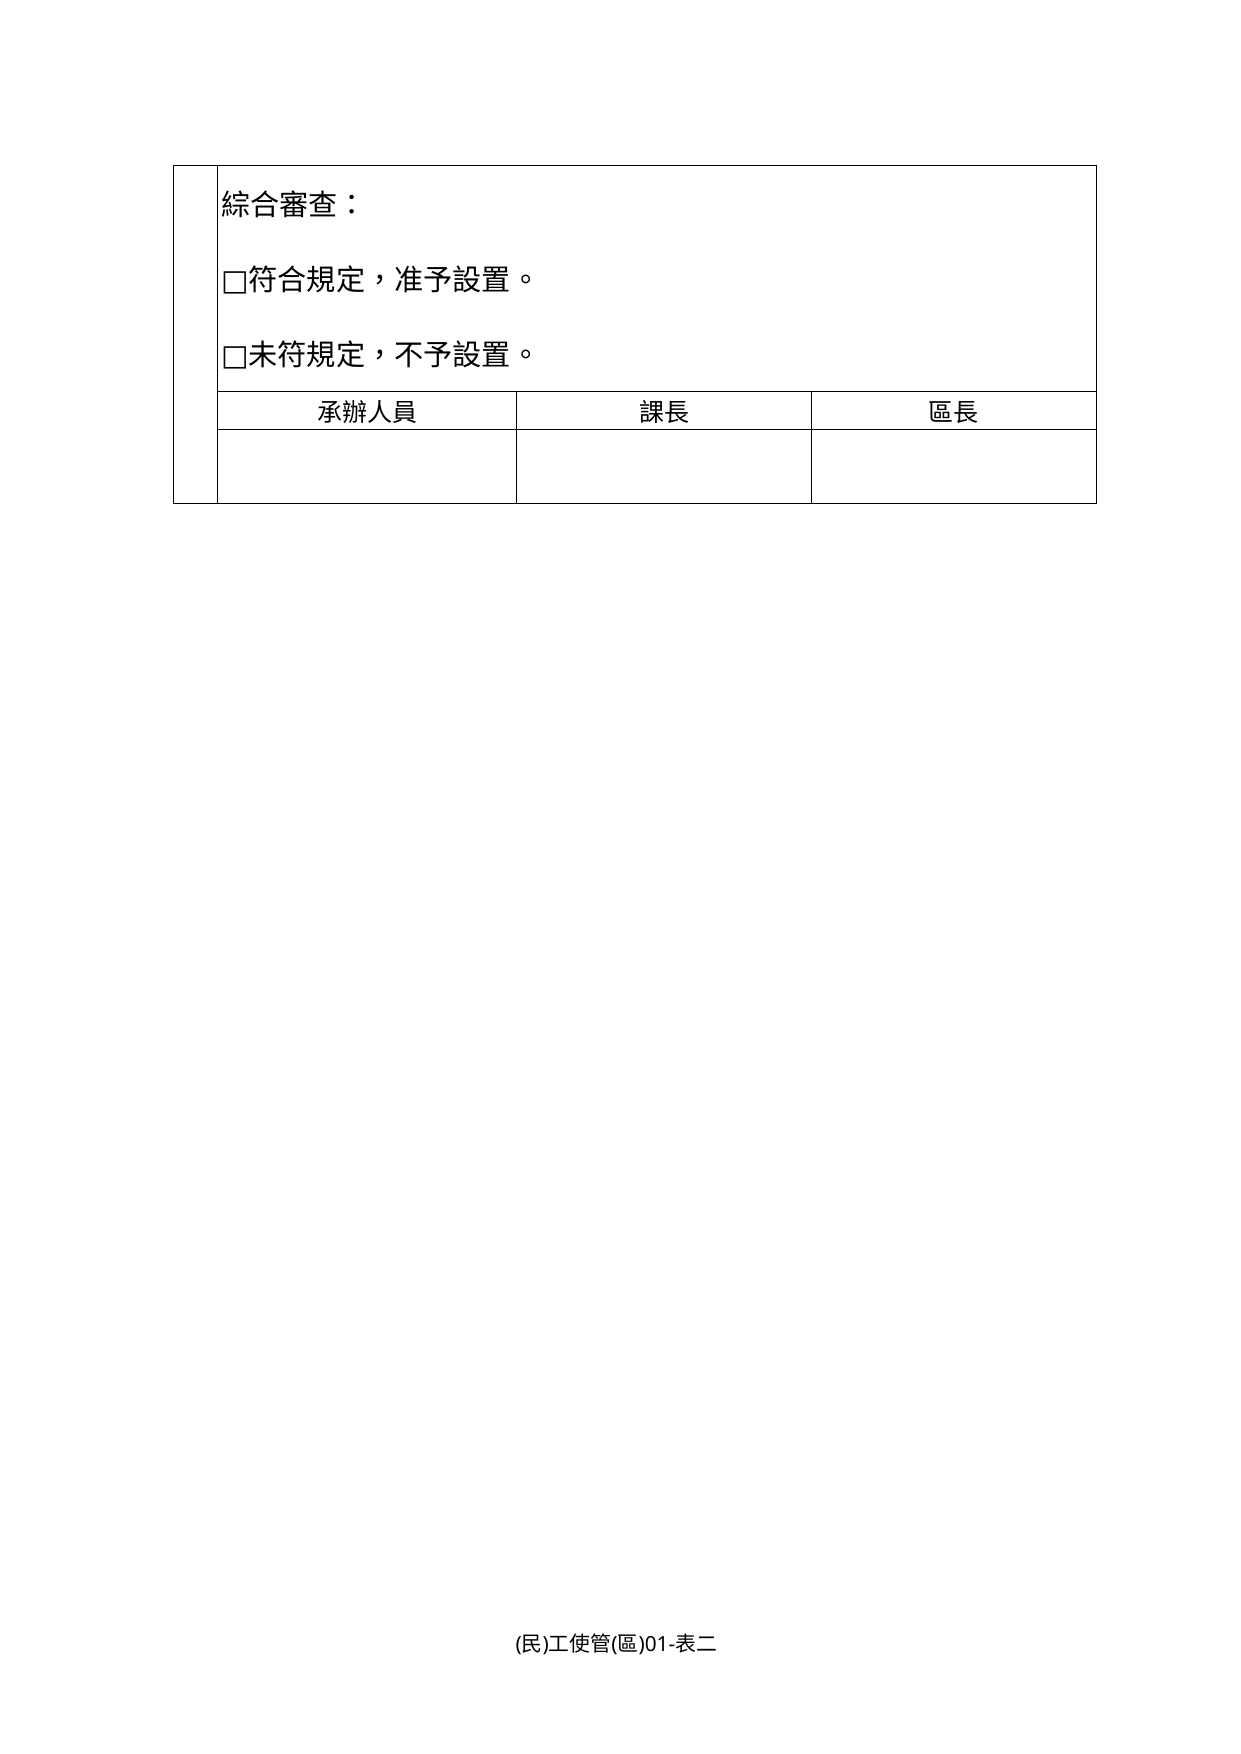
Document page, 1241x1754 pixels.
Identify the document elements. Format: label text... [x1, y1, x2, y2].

table_cell [174, 166, 217, 502]
table_cell 課長 [517, 392, 811, 429]
table_cell 承辦人員 [218, 392, 516, 429]
table_cell 綜合審查： □符合規定，准予設置。 □未符規定，不予設置。 [218, 166, 1096, 391]
table_cell 區長 [812, 392, 1096, 429]
table_cell [218, 430, 516, 502]
table_cell [812, 430, 1096, 502]
table_cell [517, 430, 811, 502]
